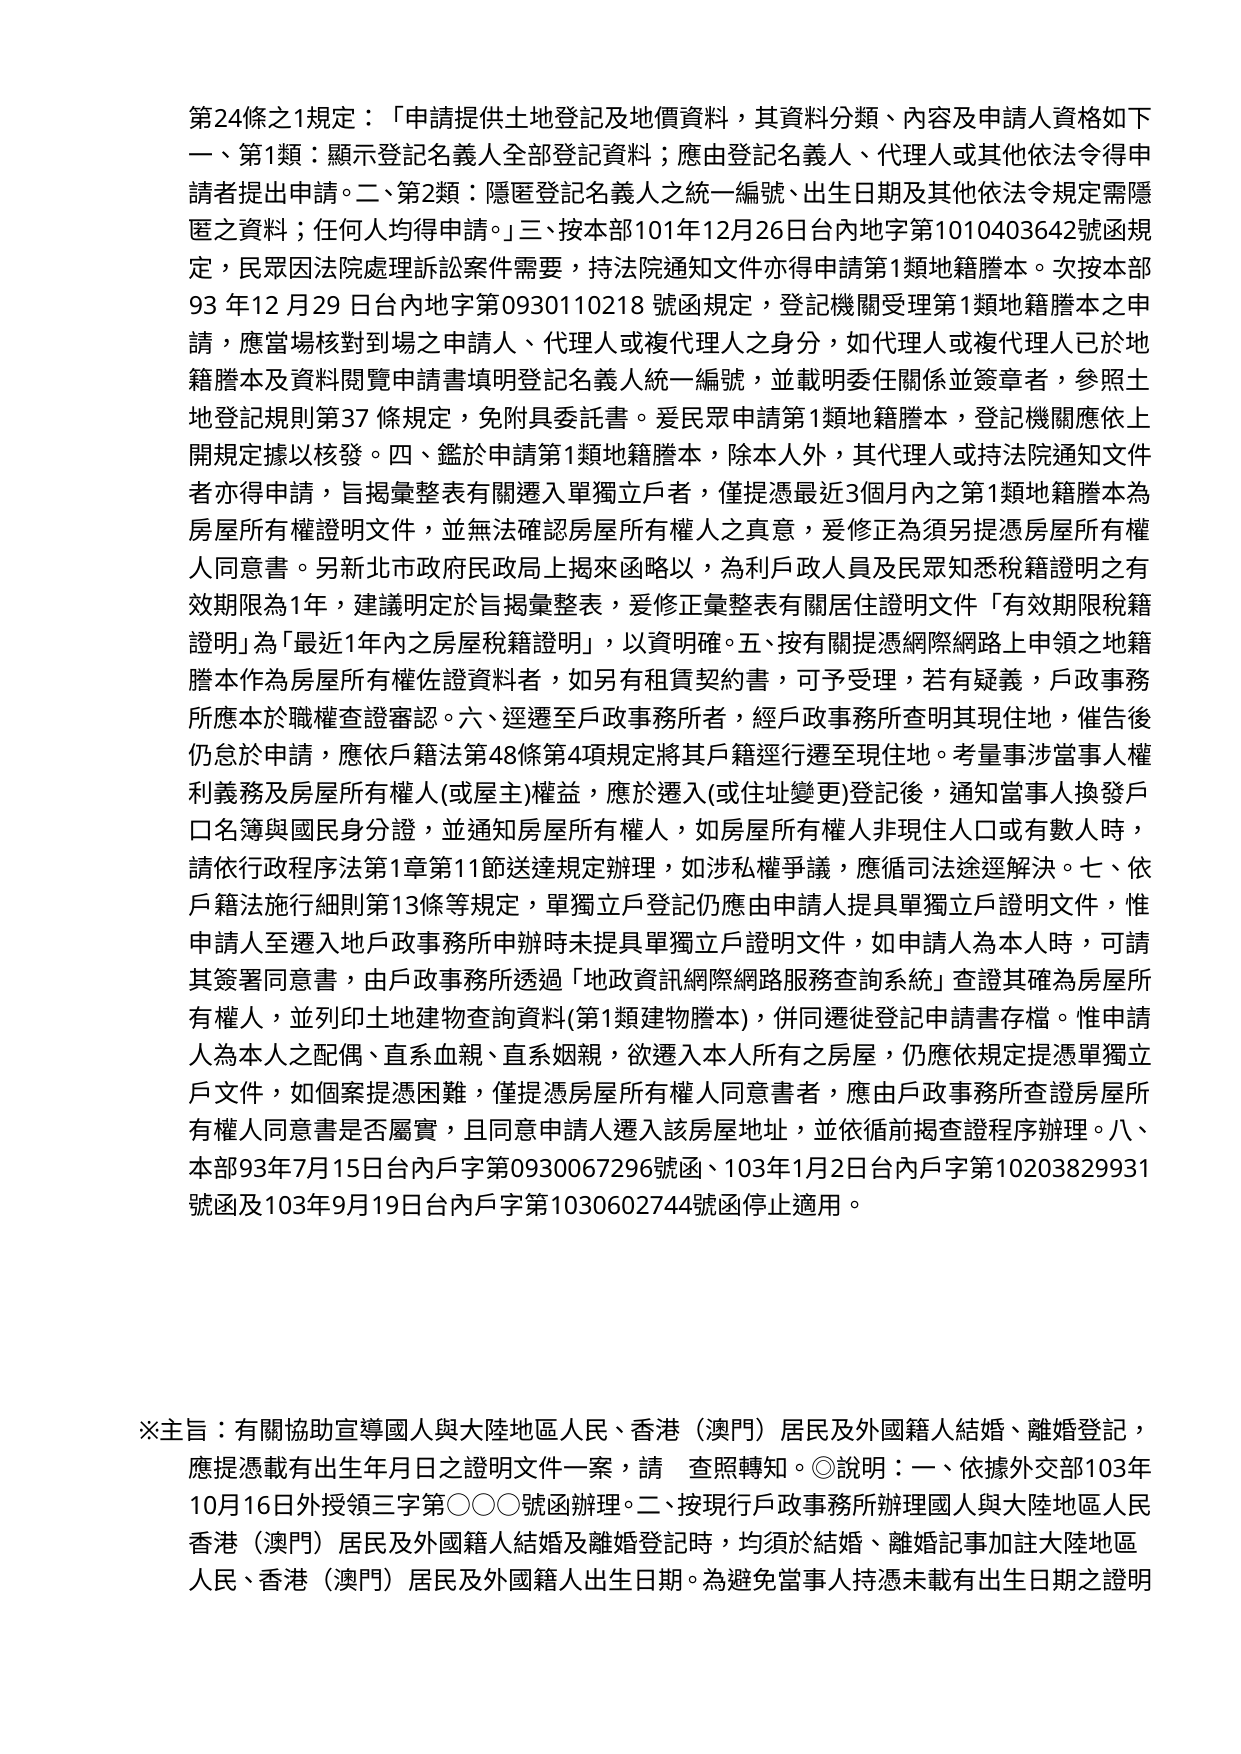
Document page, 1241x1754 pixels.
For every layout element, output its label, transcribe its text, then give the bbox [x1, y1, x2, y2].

text ※主旨：有關修正遷徙登記提證文件彙整表一案，請 查照。◎說明：一、依臺北市政府上揭來函略以，該市市民投訴有不認識人使用第1類土地登記及地價資料謄本(以下簡稱地籍謄本)遷入其所有房屋設籍，質疑只要向地政事務所提供房屋所有權人之國民身分證統一編號及地段地號，即可取得地籍謄本(不管第幾類)，毋須經由房屋所有權人同意，戶政事務所僅審核當事人提供之第1類地籍謄本即可辦理遷入單獨立戶。二、按土地登記規則第24條之1規定：「申請提供土地登記及地價資料，其資料分類、內容及申請人資格如下：一、第1類：顯示登記名義人全部登記資料；應由登記名義人、代理人或其他依法令得申請者提出申請。二、第2類：隱匿登記名義人之統一編號、出生日期及其他依法令規定需隱匿之資料；任何人均得申請。」三、按本部101年12月26日台內地字第1010403642號函規定，民眾因法院處理訴訟案件需要，持法院通知文件亦得申請第1類地籍謄本。次按本部93 年12 月29 日台內地字第0930110218 號函規定，登記機關受理第1類地籍謄本之申請，應當場核對到場之申請人、代理人或複代理人之身分，如代理人或複代理人已於地籍謄本及資料閱覽申請書填明登記名義人統一編號，並載明委任關係並簽章者，參照土地登記規則第37 條規定，免附具委託書。爰民眾申請第1類地籍謄本，登記機關應依上開規定據以核發。四、鑑於申請第1類地籍謄本，除本人外，其代理人或持法院通知文件者亦得申請，旨揭彙整表有關遷入單獨立戶者，僅提憑最近3個月內之第1類地籍謄本為房屋所有權證明文件，並無法確認房屋所有權人之真意，爰修正為須另提憑房屋所有權人同意書。另新北市政府民政局上揭來函略以，為利戶政人員及民眾知悉稅籍證明之有效期限為1年，建議明定於旨揭彙整表，爰修正彙整表有關居住證明文件「有效期限稅籍證明」為「最近1年內之房屋稅籍證明」，以資明確。五、按有關提憑網際網路上申領之地籍謄本作為房屋所有權佐證資料者，如另有租賃契約書，可予受理，若有疑義，戶政事務所應本於職權查證審認。六、逕遷至戶政事務所者，經戶政事務所查明其現住地，催告後仍怠於申請，應依戶籍法第48條第4項規定將其戶籍逕行遷至現住地。考量事涉當事人權利義務及房屋所有權人(或屋主)權益，應於遷入(或住址變更)登記後，通知當事人換發戶口名簿與國民身分證，並通知房屋所有權人，如房屋所有權人非現住人口或有數人時，請依行政程序法第1章第11節送達規定辦理，如涉私權爭議，應循司法途逕解決。七、依戶籍法施行細則第13條等規定，單獨立戶登記仍應由申請人提具單獨立戶證明文件，惟申請人至遷入地戶政事務所申辦時未提具單獨立戶證明文件，如申請人為本人時，可請其簽署同意書，由戶政事務所透過「地政資訊網際網路服務查詢系統」查證其確為房屋所有權人，並列印土地建物查詢資料(第1類建物謄本)，併同遷徙登記申請書存檔。惟申請人為本人之配偶、直系血親、直系姻親，欲遷入本人所有之房屋，仍應依規定提憑單獨立戶文件，如個案提憑困難，僅提憑房屋所有權人同意書者，應由戶政事務所查證房屋所有權人同意書是否屬實，且同意申請人遷入該房屋地址，並依循前揭查證程序辦理。八、本部93年7月15日台內戶字第0930067296號函、103年1月2日台內戶字第10203829931號函及103年9月19日台內戶字第1030602744號函停止適用。 [139, 97, 1152, 1222]
text ※主旨：有關協助宣導國人與大陸地區人民、香港（澳門）居民及外國籍人結婚、離婚登記，應提憑載有出生年月日之證明文件一案，請 查照轉知。◎說明：一、依據外交部103年10月16日外授領三字第○○○號函辦理。二、按現行戶政事務所辦理國人與大陸地區人民、香港（澳門）居民及外國籍人結婚及離婚登記時，均須於結婚、離婚記事加註大陸地區人民、香港（澳門）居民及外國籍人出生日期。為避免當事人持憑未載有出生日期之證明文件辦理結婚、離婚登記衍生困擾，請協助宣導民眾，如欲與大陸地區人民、香港（澳門）居民及外國籍人在國內辦理結婚、離婚登記，應提憑載有渠等出生年月日之結婚、離婚證明文件等辦理。 [139, 1410, 1152, 1597]
